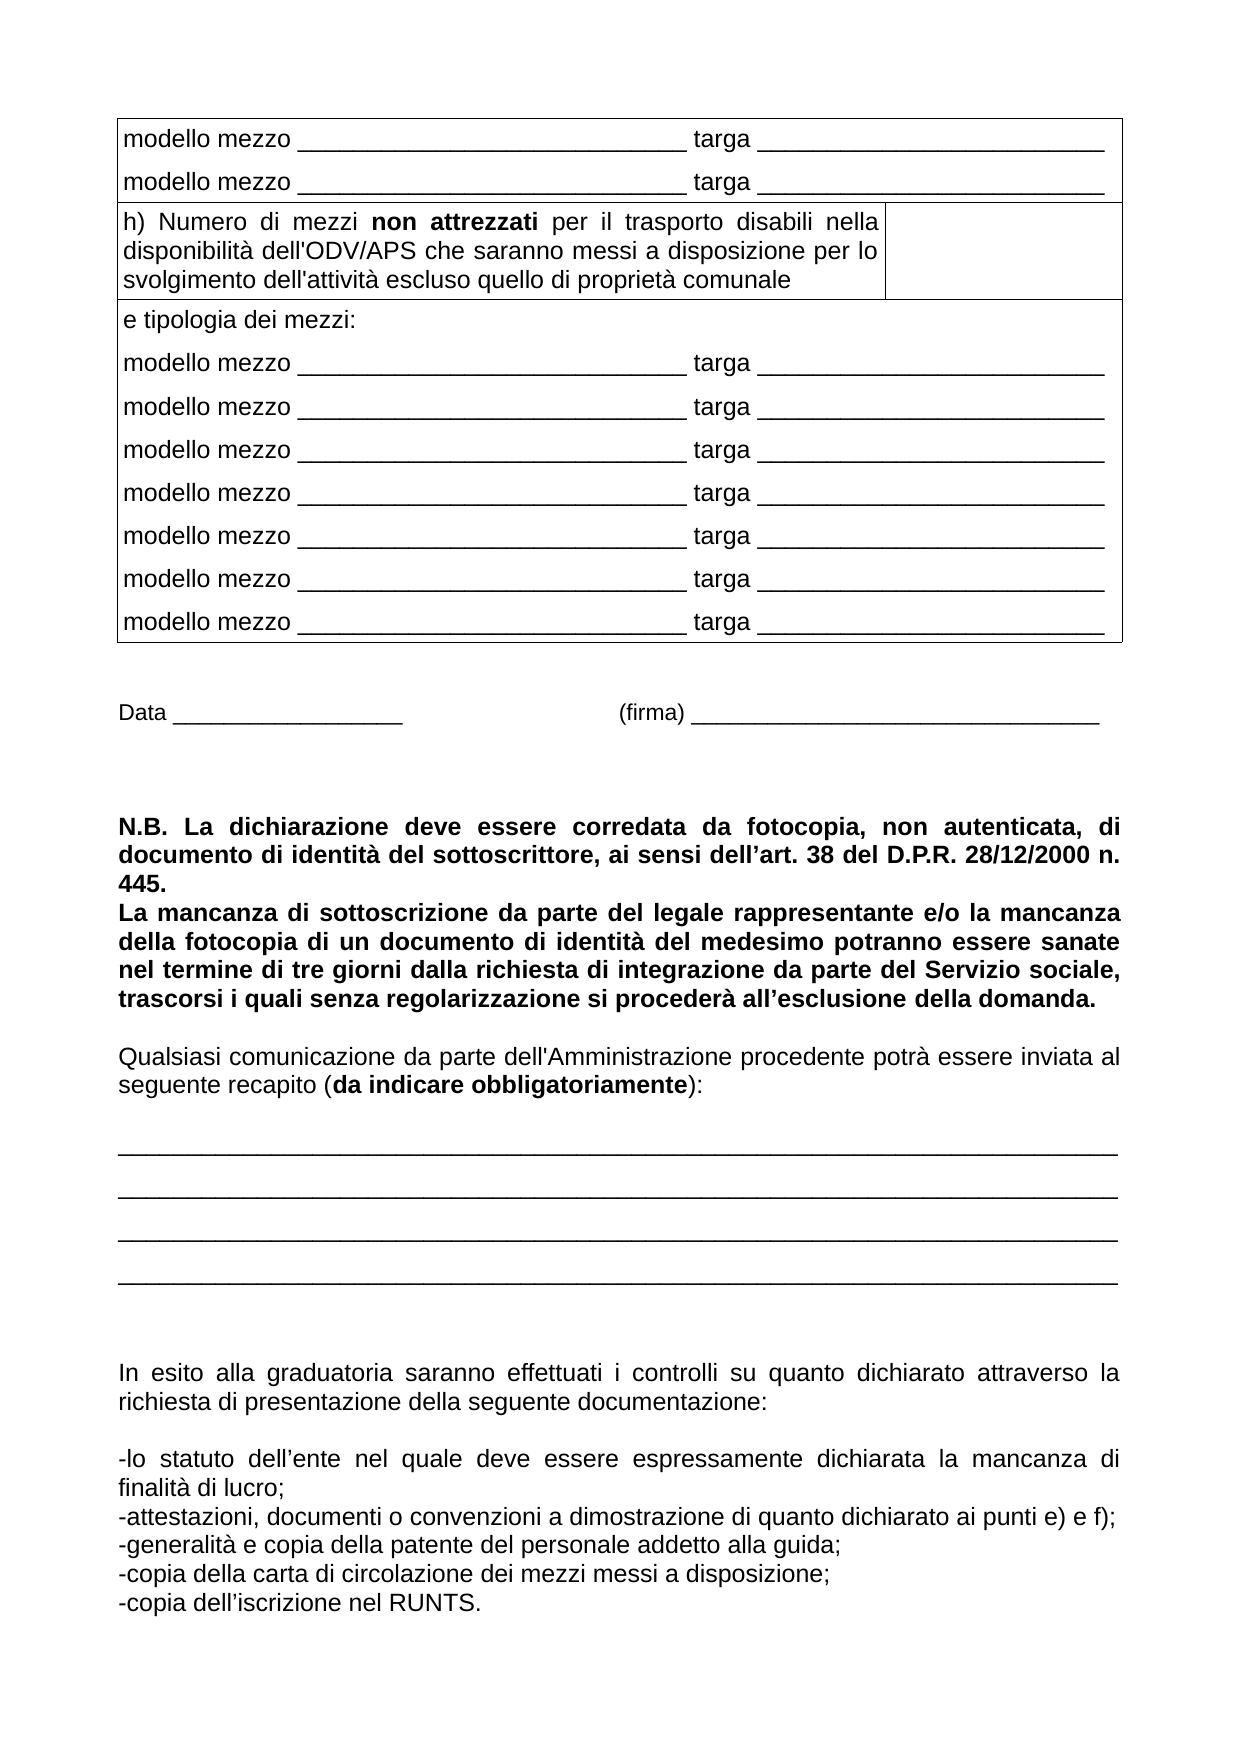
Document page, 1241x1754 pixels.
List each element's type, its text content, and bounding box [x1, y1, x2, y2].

text -lo statuto dell’ente nel quale deve essere espressamente dichiarata la mancanza di finalità di lucro; [118, 1444, 1122, 1502]
table_cell modello mezzo ____________________________ targa _________________________ modello mezzo ____________________________ targa _________________________ [118, 119, 1122, 202]
text Data __________________ (firma) ________________________________ [118, 699, 1122, 726]
text -copia della carta di circolazione dei mezzi messi a disposizione; [118, 1559, 1122, 1588]
text In esito alla graduatoria saranno effettuati i controlli su quanto dichiarato attraverso la richiesta di presentazione della seguente documentazione: [118, 1358, 1122, 1416]
text -copia dell’iscrizione nel RUNTS. [118, 1588, 1122, 1617]
table_cell h) Numero di mezzi non attrezzati per il trasporto disabili nella disponibilità dell'ODV/APS che saranno messi a disposizione per lo svolgimento dell'attività escluso quello di proprietà comunale [118, 203, 885, 299]
text La mancanza di sottoscrizione da parte del legale rappresentante e/o la mancanza della fotocopia di un documento di identità del medesimo potranno essere sanate nel termine di tre giorni dalla richiesta di integrazione da parte del Servizio sociale, trascorsi i quali senza regolarizzazione si procederà all’esclusione della domanda. [118, 898, 1122, 1013]
text -generalità e copia della patente del personale addetto alla guida; [118, 1531, 1122, 1559]
table_cell [886, 203, 1122, 299]
text N.B. La dichiarazione deve essere corredata da fotocopia, non autenticata, di documento di identità del sottoscrittore, ai sensi dell’art. 38 del D.P.R. 28/12/2000 n. 445. [118, 812, 1122, 898]
text -attestazioni, documenti o convenzioni a dimostrazione di quanto dichiarato ai punti e) e f); [118, 1502, 1122, 1531]
text ________________________________________________________________________________________________________________________________________________________________________________________________________________________________________________________________________________________________ [118, 1128, 1122, 1286]
text Qualsiasi comunicazione da parte dell'Amministrazione procedente potrà essere inviata al seguente recapito (da indicare obbligatoriamente): [118, 1042, 1122, 1099]
table_cell e tipologia dei mezzi: modello mezzo ____________________________ targa _________________________ modello mezzo ____________________________ targa _________________________ modello mezzo ____________________________ targa _________________________ modello mezzo ____________________________ targa _________________________ modello mezzo ____________________________ targa _________________________ modello mezzo ____________________________ targa _________________________ modello mezzo ____________________________ targa _________________________ [118, 300, 1122, 642]
